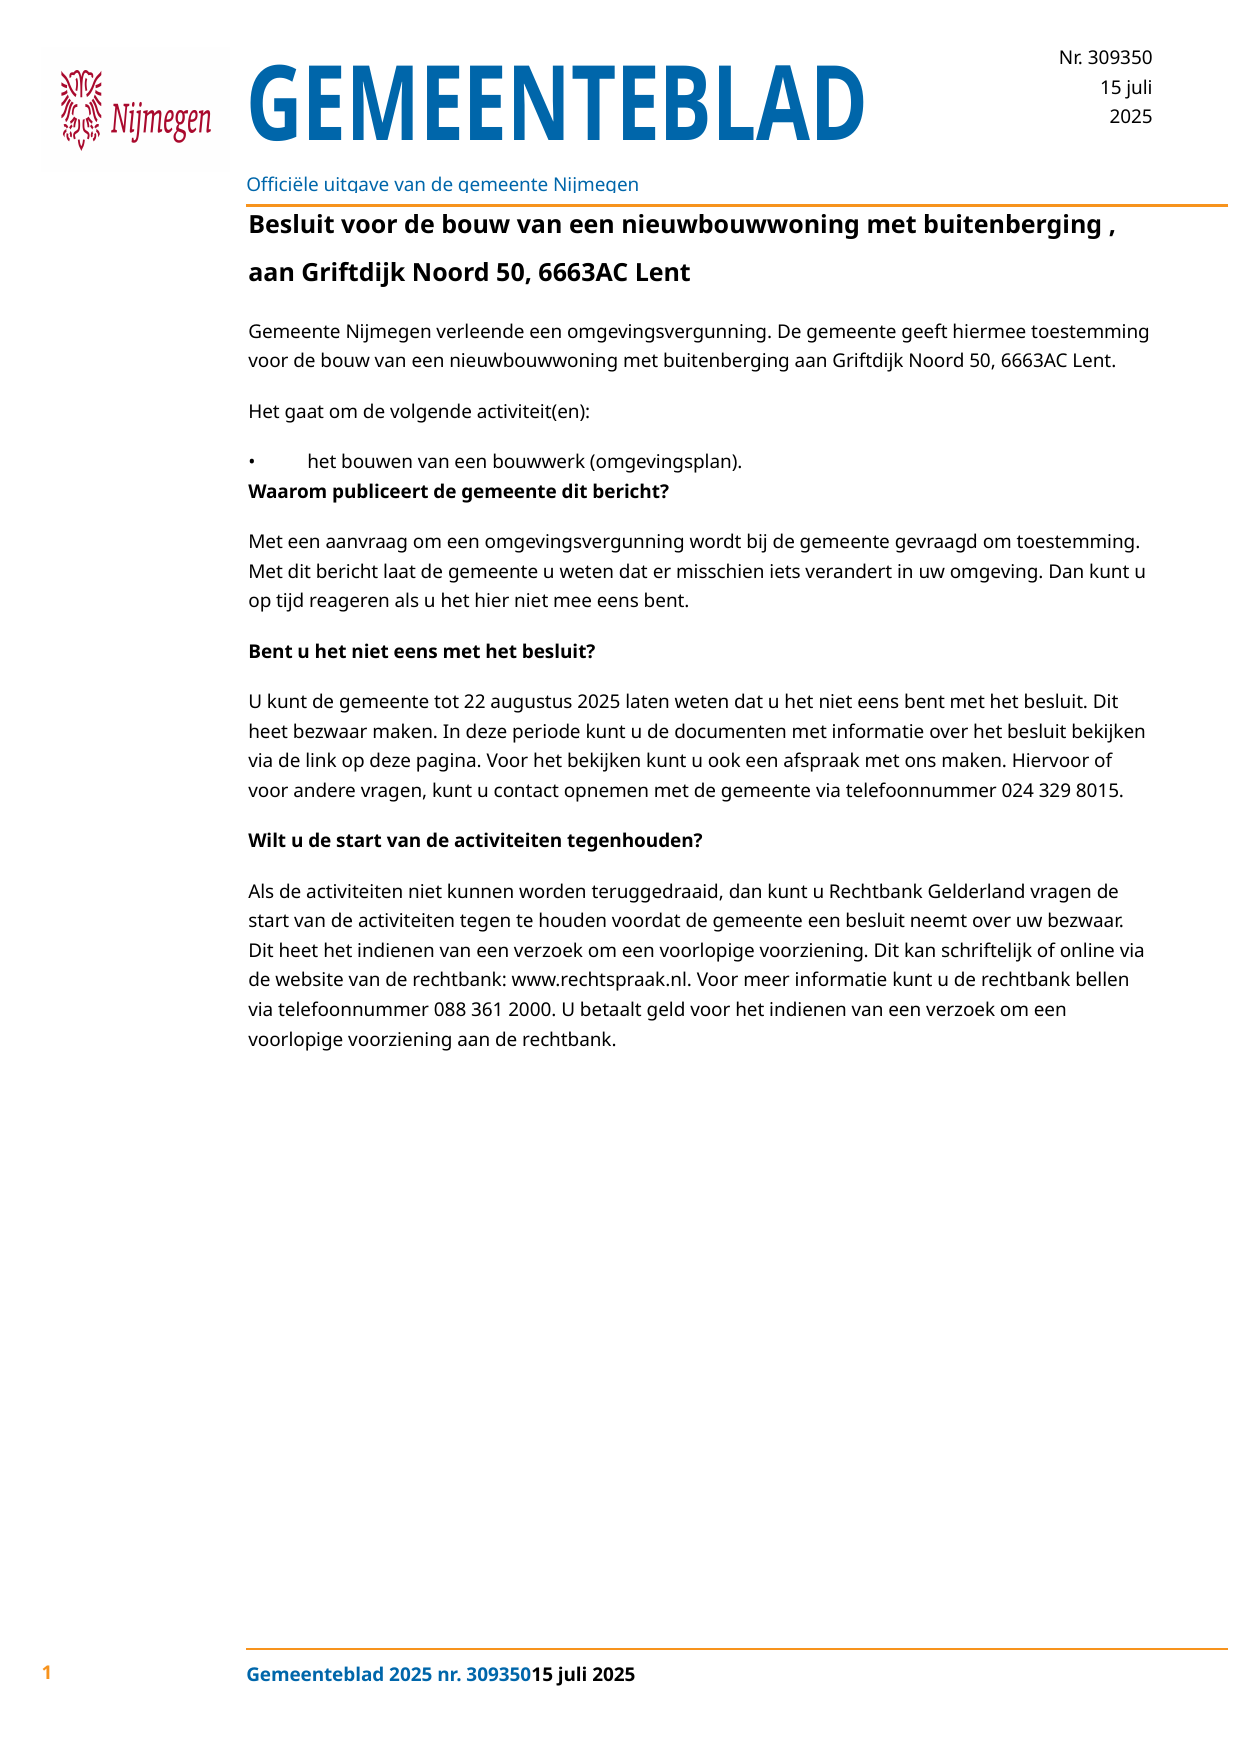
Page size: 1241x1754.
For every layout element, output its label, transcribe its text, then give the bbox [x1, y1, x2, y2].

text Gemeente Nijmegen verleende een omgevingsvergunning. De gemeente geeft hiermee toestemming voor de bouw van een nieuwbouwwoning met buitenberging aan Griftdijk Noord 50, 6663AC Lent. [248, 318, 1152, 373]
text Waarom publiceert de gemeente dit bericht? [248, 478, 1152, 504]
text Besluit voor de bouw van een nieuwbouwwoning met buitenberging , aan Griftdijk Noord 50, 6663AC Lent [248, 207, 1152, 288]
text Met een aanvraag om een omgevingsvergunning wordt bij de gemeente gevraagd om toestemming. Met dit bericht laat de gemeente u weten dat er misschien iets verandert in uw omgeving. Dan kunt u op tijd reageren als u het hier niet mee eens bent. [248, 528, 1152, 613]
text Het gaat om de volgende activiteit(en): [248, 398, 1152, 424]
text Bent u het niet eens met het besluit? [248, 638, 1152, 664]
text Wilt u de start van de activiteiten tegenhouden? [248, 827, 1152, 853]
list het bouwen van een bouwwerk (omgevingsplan). [248, 448, 1152, 474]
picture [41, 47, 231, 172]
text Als de activiteiten niet kunnen worden teruggedraaid, dan kunt u Rechtbank Gelderland vragen de start van de activiteiten tegen te houden voordat de gemeente een besluit neemt over uw bezwaar. Dit heet het indienen van een verzoek om een voorlopige voorziening. Dit kan schriftelijk of online via de website van de rechtbank: www.rechtspraak.nl. Voor meer informatie kunt u de rechtbank bellen via telefoonnummer 088 361 2000. U betaalt geld voor het indienen van een verzoek om een voorlopige voorziening aan de rechtbank. [248, 878, 1152, 1052]
text U kunt de gemeente tot 22 augustus 2025 laten weten dat u het niet eens bent met het besluit. Dit heet bezwaar maken. In deze periode kunt u de documenten met informatie over het besluit bekijken via de link op deze pagina. Voor het bekijken kunt u ook een afspraak met ons maken. Hiervoor of voor andere vragen, kunt u contact opnemen met de gemeente via telefoonnummer 024 329 8015. [248, 688, 1152, 803]
